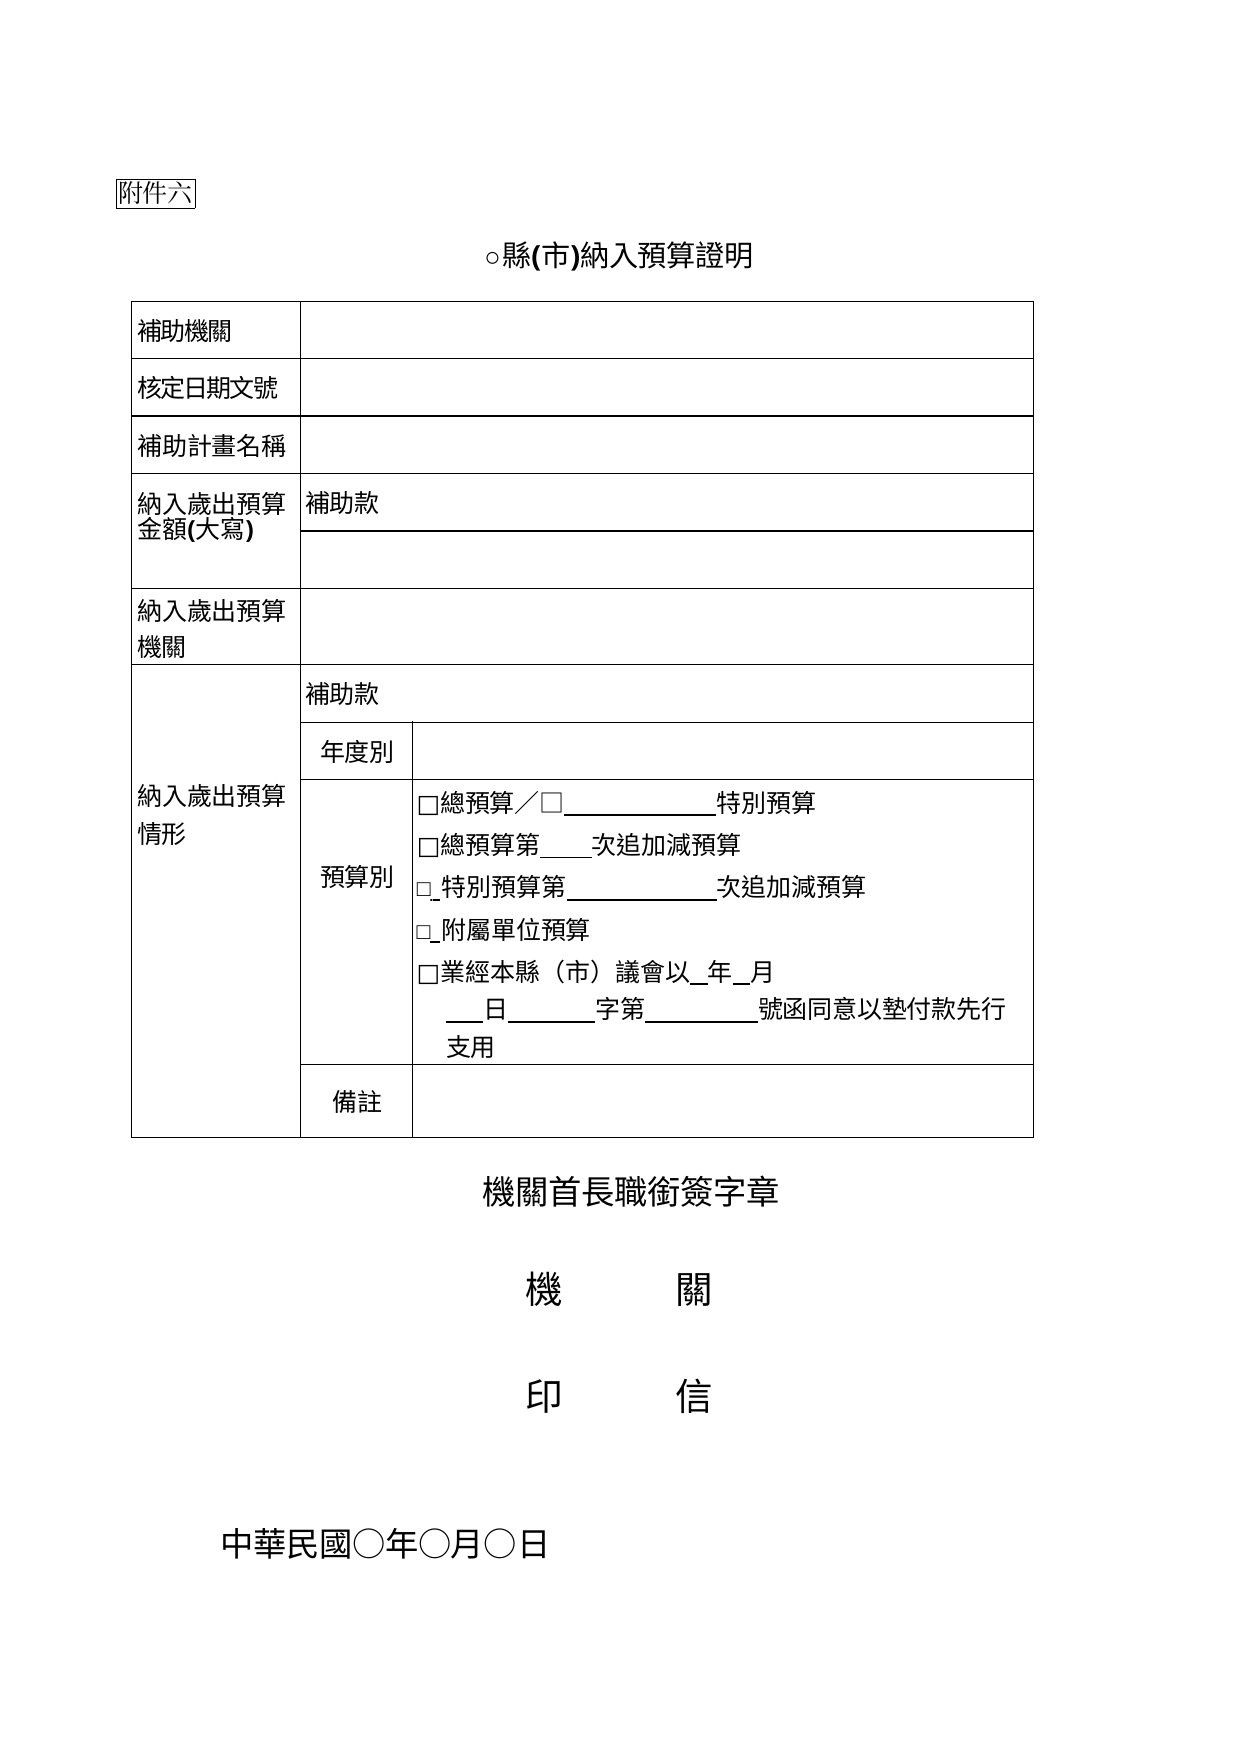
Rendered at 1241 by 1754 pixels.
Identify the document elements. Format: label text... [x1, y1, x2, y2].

table_cell 備註 [301, 1065, 412, 1137]
table_cell [413, 723, 1033, 778]
table_cell 補助計畫名稱 [132, 417, 300, 473]
list 縣(市)納入預算證明 [484, 233, 1184, 275]
table_cell 納入歲出預算情形 [132, 665, 300, 1137]
table_cell [301, 589, 1033, 664]
text 中華民國○年○月○日 [220, 1517, 1184, 1566]
table_cell 預算別 [301, 780, 412, 1063]
text 機 關 [73, 1259, 1166, 1314]
text 機關首長職銜簽字章 [97, 1166, 1166, 1214]
table_cell 年度別 [301, 723, 412, 778]
table_cell [301, 417, 1033, 473]
text 印 信 [73, 1367, 1166, 1421]
table_header 補助機關 [132, 302, 300, 358]
table_cell 核定日期文號 [132, 359, 300, 415]
table_header [301, 302, 1033, 358]
table_cell 納入歲出預算機關 [132, 589, 300, 664]
table_cell 納入歲出預算金額(大寫) [132, 474, 300, 587]
table_cell □總預算／□ 特別預算 □總預算第 次追加減預算 特別預算第 次追加減預算 附屬單位預算 □業經本縣（市）議會以 年 月 日 字第 號函同意以墊付款先行支用 [413, 780, 1033, 1063]
table_cell [301, 532, 1033, 587]
table_cell [413, 1065, 1033, 1137]
table_cell 補助款 [301, 665, 1033, 721]
table_cell [301, 359, 1033, 415]
table_cell 補助款 [301, 474, 1033, 530]
